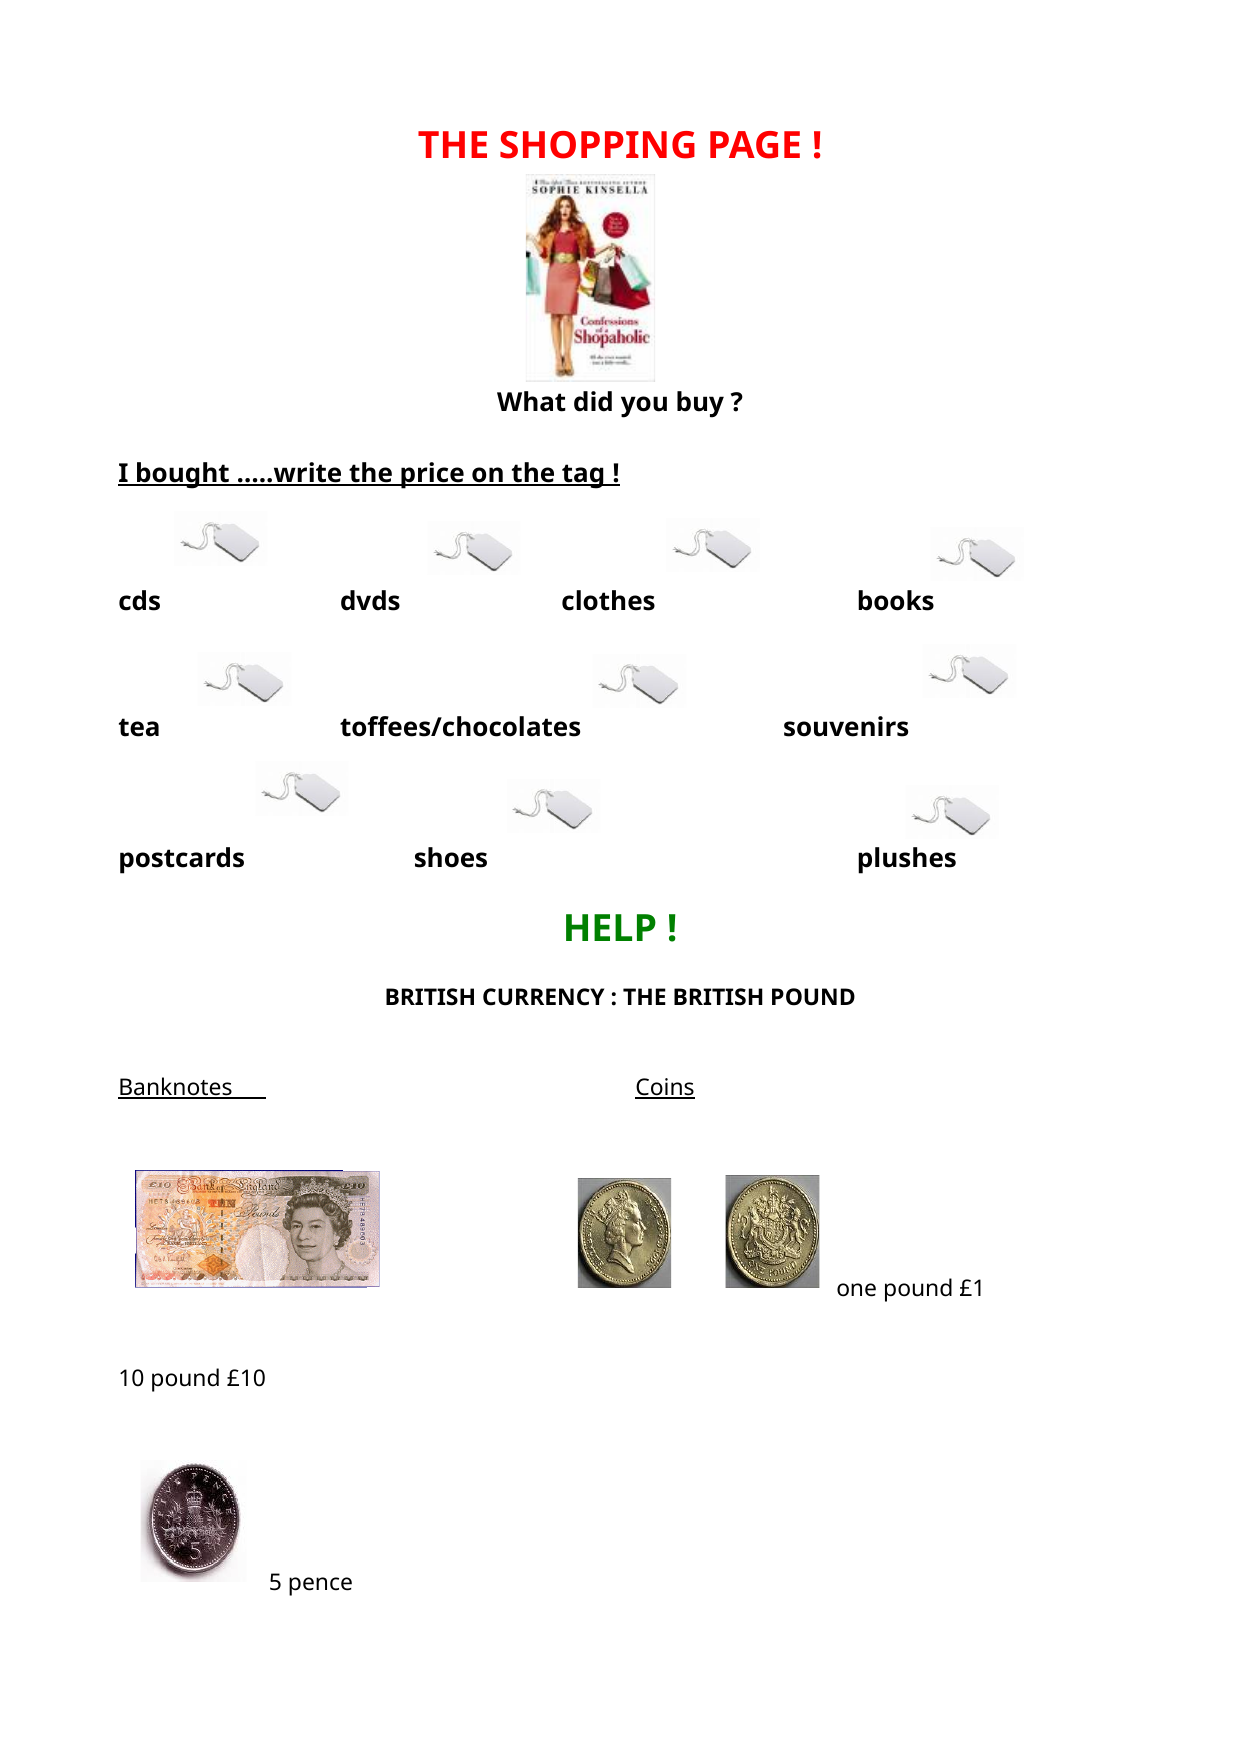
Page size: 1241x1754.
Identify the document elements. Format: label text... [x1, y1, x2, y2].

picture [592, 654, 687, 708]
text THE SHOPPING PAGE ! [118, 118, 1122, 169]
text What did you buy ? [118, 169, 1122, 419]
picture [930, 527, 1024, 581]
text Banknotes Coins [118, 1071, 1122, 1102]
picture [174, 511, 268, 566]
picture [725, 1175, 820, 1288]
text I bought …..write the price on the tag ! [118, 454, 1122, 490]
picture [525, 174, 655, 382]
picture [905, 785, 999, 839]
text 5 pence [118, 1451, 1122, 1597]
picture [134, 1169, 380, 1288]
picture [577, 1178, 672, 1288]
picture [507, 779, 601, 833]
picture [255, 761, 349, 816]
picture [922, 644, 1017, 698]
text postcards shoes plushes [118, 744, 1122, 876]
text tea toffees/chocolates souvenirs [118, 618, 1122, 744]
picture [666, 518, 760, 572]
text HELP ! [118, 901, 1122, 952]
text one pound £1 [118, 1161, 1122, 1303]
text cds dvds clothes books [118, 490, 1122, 618]
picture [427, 521, 521, 575]
text 10 pound £10 [118, 1362, 1122, 1393]
text BRITISH CURRENCY : THE BRITISH POUND [118, 981, 1122, 1013]
picture [197, 652, 292, 706]
picture [140, 1460, 247, 1582]
